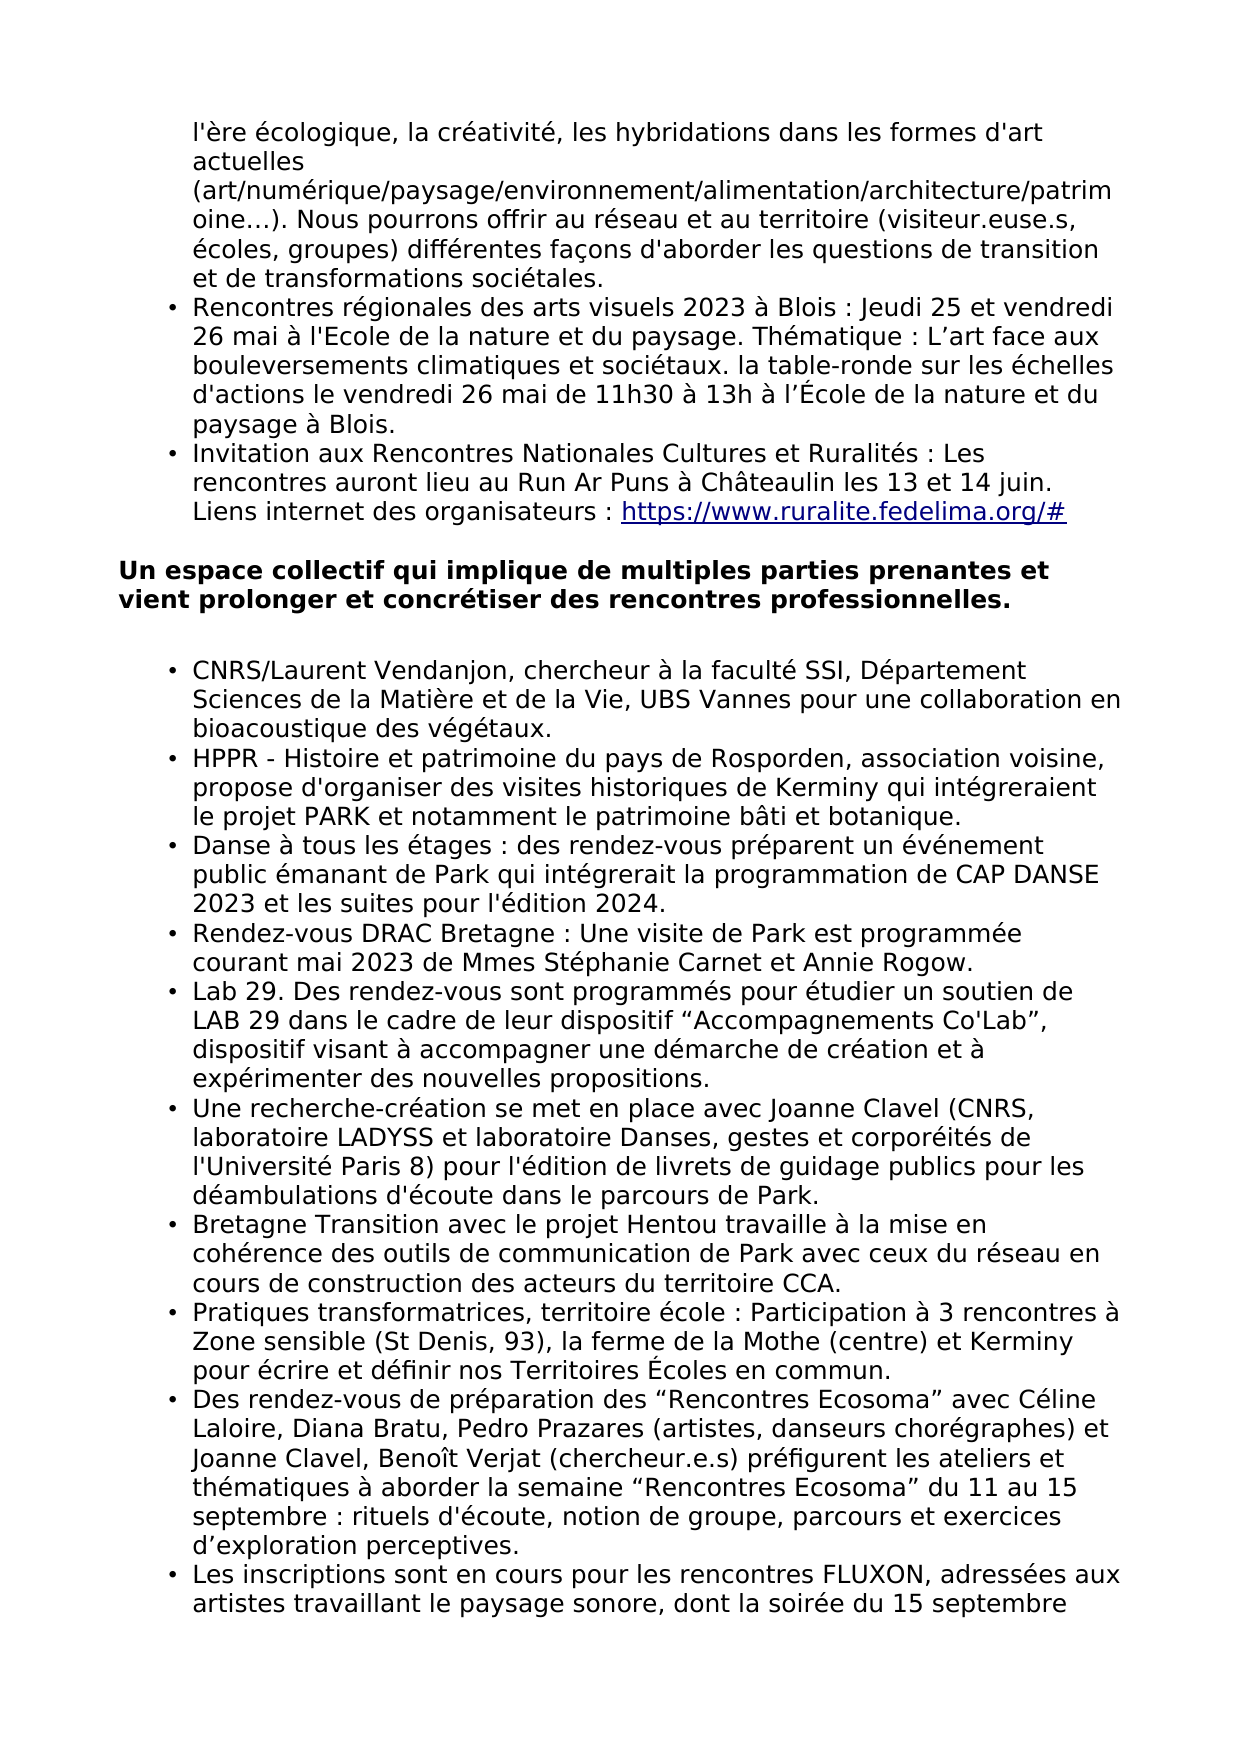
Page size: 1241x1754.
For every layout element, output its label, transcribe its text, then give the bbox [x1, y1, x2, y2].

list Invitation aux Rencontres Nationales Cultures et Ruralités : Les rencontres auront lieu au Run Ar Puns à Châteaulin les 13 et 14 juin. Liens internet des organisateurs : https://www.ruralite.fedelima.org/# [177, 439, 1122, 526]
text Un espace collectif qui implique de multiples parties prenantes et vient prolonger et concrétiser des rencontres professionnelles. [118, 556, 1122, 614]
list Les inscriptions sont en cours pour les rencontres FLUXON, adressées aux artistes travaillant le paysage sonore, dont la soirée du 15 septembre [177, 1560, 1122, 1619]
list Rendez-vous DRAC Bretagne : Une visite de Park est programmée courant mai 2023 de Mmes Stéphanie Carnet et Annie Rogow. [177, 919, 1122, 977]
list Bretagne Transition avec le projet Hentou travaille à la mise en cohérence des outils de communication de Park avec ceux du réseau en cours de construction des acteurs du territoire CCA. [177, 1210, 1122, 1298]
list CNRS/Laurent Vendanjon, chercheur à la faculté SSI, Département Sciences de la Matière et de la Vie, UBS Vannes pour une collaboration en bioacoustique des végétaux. [177, 656, 1122, 744]
list l'ère écologique, la créativité, les hybridations dans les formes d'art actuelles (art/numérique/paysage/environnement/alimentation/architecture/patrimoine…). Nous pourrons offrir au réseau et au territoire (visiteur.euse.s, écoles, groupes) différentes façons d'aborder les questions de transition et de transformations sociétales. [177, 118, 1122, 293]
list Des rendez-vous de préparation des “Rencontres Ecosoma” avec Céline Laloire, Diana Bratu, Pedro Prazares (artistes, danseurs chorégraphes) et Joanne Clavel, Benoît Verjat (chercheur.e.s) préfigurent les ateliers et thématiques à aborder la semaine “Rencontres Ecosoma” du 11 au 15 septembre : rituels d'écoute, notion de groupe, parcours et exercices d’exploration perceptives. [177, 1385, 1122, 1560]
list Lab 29. Des rendez-vous sont programmés pour étudier un soutien de LAB 29 dans le cadre de leur dispositif “Accompagnements Co'Lab”, dispositif visant à accompagner une démarche de création et à expérimenter des nouvelles propositions. [177, 977, 1122, 1094]
list HPPR - Histoire et patrimoine du pays de Rosporden, association voisine, propose d'organiser des visites historiques de Kerminy qui intégreraient le projet PARK et notamment le patrimoine bâti et botanique. [177, 744, 1122, 831]
list Rencontres régionales des arts visuels 2023 à Blois : Jeudi 25 et vendredi 26 mai à l'Ecole de la nature et du paysage. Thématique : L’art face aux bouleversements climatiques et sociétaux. la table-ronde sur les échelles d'actions le vendredi 26 mai de 11h30 à 13h à l’École de la nature et du paysage à Blois. [177, 293, 1122, 439]
list Danse à tous les étages : des rendez-vous préparent un événement public émanant de Park qui intégrerait la programmation de CAP DANSE 2023 et les suites pour l'édition 2024. [177, 831, 1122, 919]
list Pratiques transformatrices, territoire école : Participation à 3 rencontres à Zone sensible (St Denis, 93), la ferme de la Mothe (centre) et Kerminy pour écrire et définir nos Territoires Écoles en commun. [177, 1298, 1122, 1385]
list Une recherche-création se met en place avec Joanne Clavel (CNRS, laboratoire LADYSS et laboratoire Danses, gestes et corporéités de l'Université Paris 8) pour l'édition de livrets de guidage publics pour les déambulations d'écoute dans le parcours de Park. [177, 1094, 1122, 1210]
